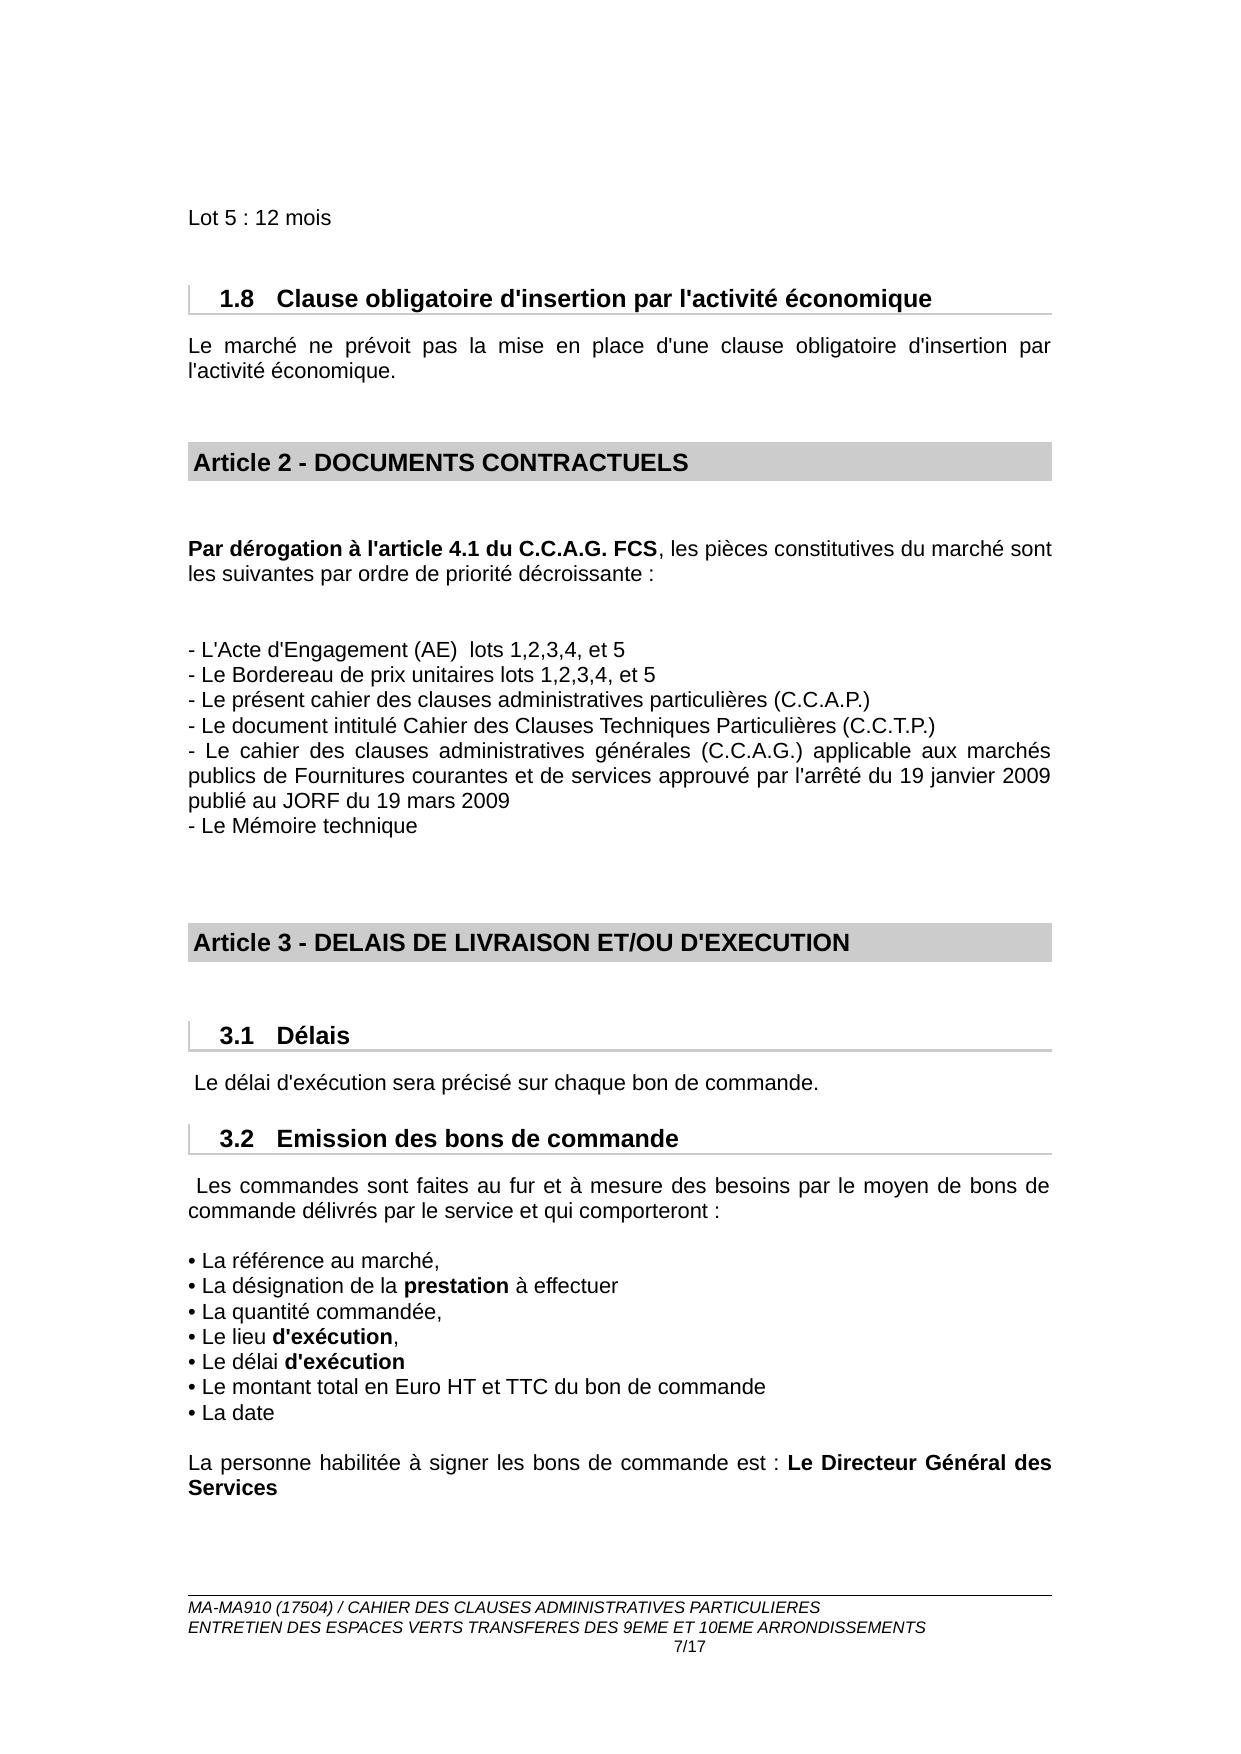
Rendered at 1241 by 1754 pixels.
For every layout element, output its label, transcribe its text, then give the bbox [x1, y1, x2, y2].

text - Le présent cahier des clauses administratives particulières (C.C.A.P.) [188, 687, 1052, 713]
text Le marché ne prévoit pas la mise en place d'une clause obligatoire d'insertion par l'activité économique. [188, 333, 1052, 383]
text • Le montant total en Euro HT et TTC du bon de commande [188, 1374, 1052, 1399]
text • La date [188, 1399, 1052, 1425]
text - Le Mémoire technique [188, 813, 1052, 839]
text Lot 5 : 12 mois [188, 204, 1052, 230]
text • Le délai d'exécution [188, 1349, 1052, 1374]
text - Le Bordereau de prix unitaires lots 1,2,3,4, et 5 [188, 662, 1052, 687]
text • La désignation de la prestation à effectuer [188, 1273, 1052, 1299]
text Le délai d'exécution sera précisé sur chaque bon de commande. [188, 1069, 1052, 1094]
text • La quantité commandée, [188, 1299, 1052, 1324]
text Par dérogation à l'article 4.1 du C.C.A.G. FCS, les pièces constitutives du marché sont les suivantes par ordre de priorité décroissante : [188, 536, 1052, 587]
text - Le cahier des clauses administratives générales (C.C.A.G.) applicable aux marchés publics de Fournitures courantes et de services approuvé par l'arrêté du 19 janvier 2009 publié au JORF du 19 mars 2009 [188, 738, 1052, 813]
text La personne habilitée à signer les bons de commande est : Le Directeur Général des Services [188, 1450, 1052, 1500]
subtitle DOCUMENTS CONTRACTUELS [190, 445, 1050, 479]
text Les commandes sont faites au fur et à mesure des besoins par le moyen de bons de commande délivrés par le service et qui comporteront : [188, 1173, 1052, 1223]
subtitle DELAIS DE LIVRAISON ET/OU D'EXECUTION [190, 925, 1050, 960]
text • Le lieu d'exécution, [188, 1324, 1052, 1349]
text • La référence au marché, [188, 1248, 1052, 1273]
text - L'Acte d'Engagement (AE) lots 1,2,3,4, et 5 [188, 637, 1052, 662]
subtitle Clause obligatoire d'insertion par l'activité économique [188, 284, 1052, 313]
subtitle Emission des bons de commande [190, 1124, 1052, 1153]
text - Le document intitulé Cahier des Clauses Techniques Particulières (C.C.T.P.) [188, 713, 1052, 738]
subtitle Délais [190, 1021, 1052, 1049]
